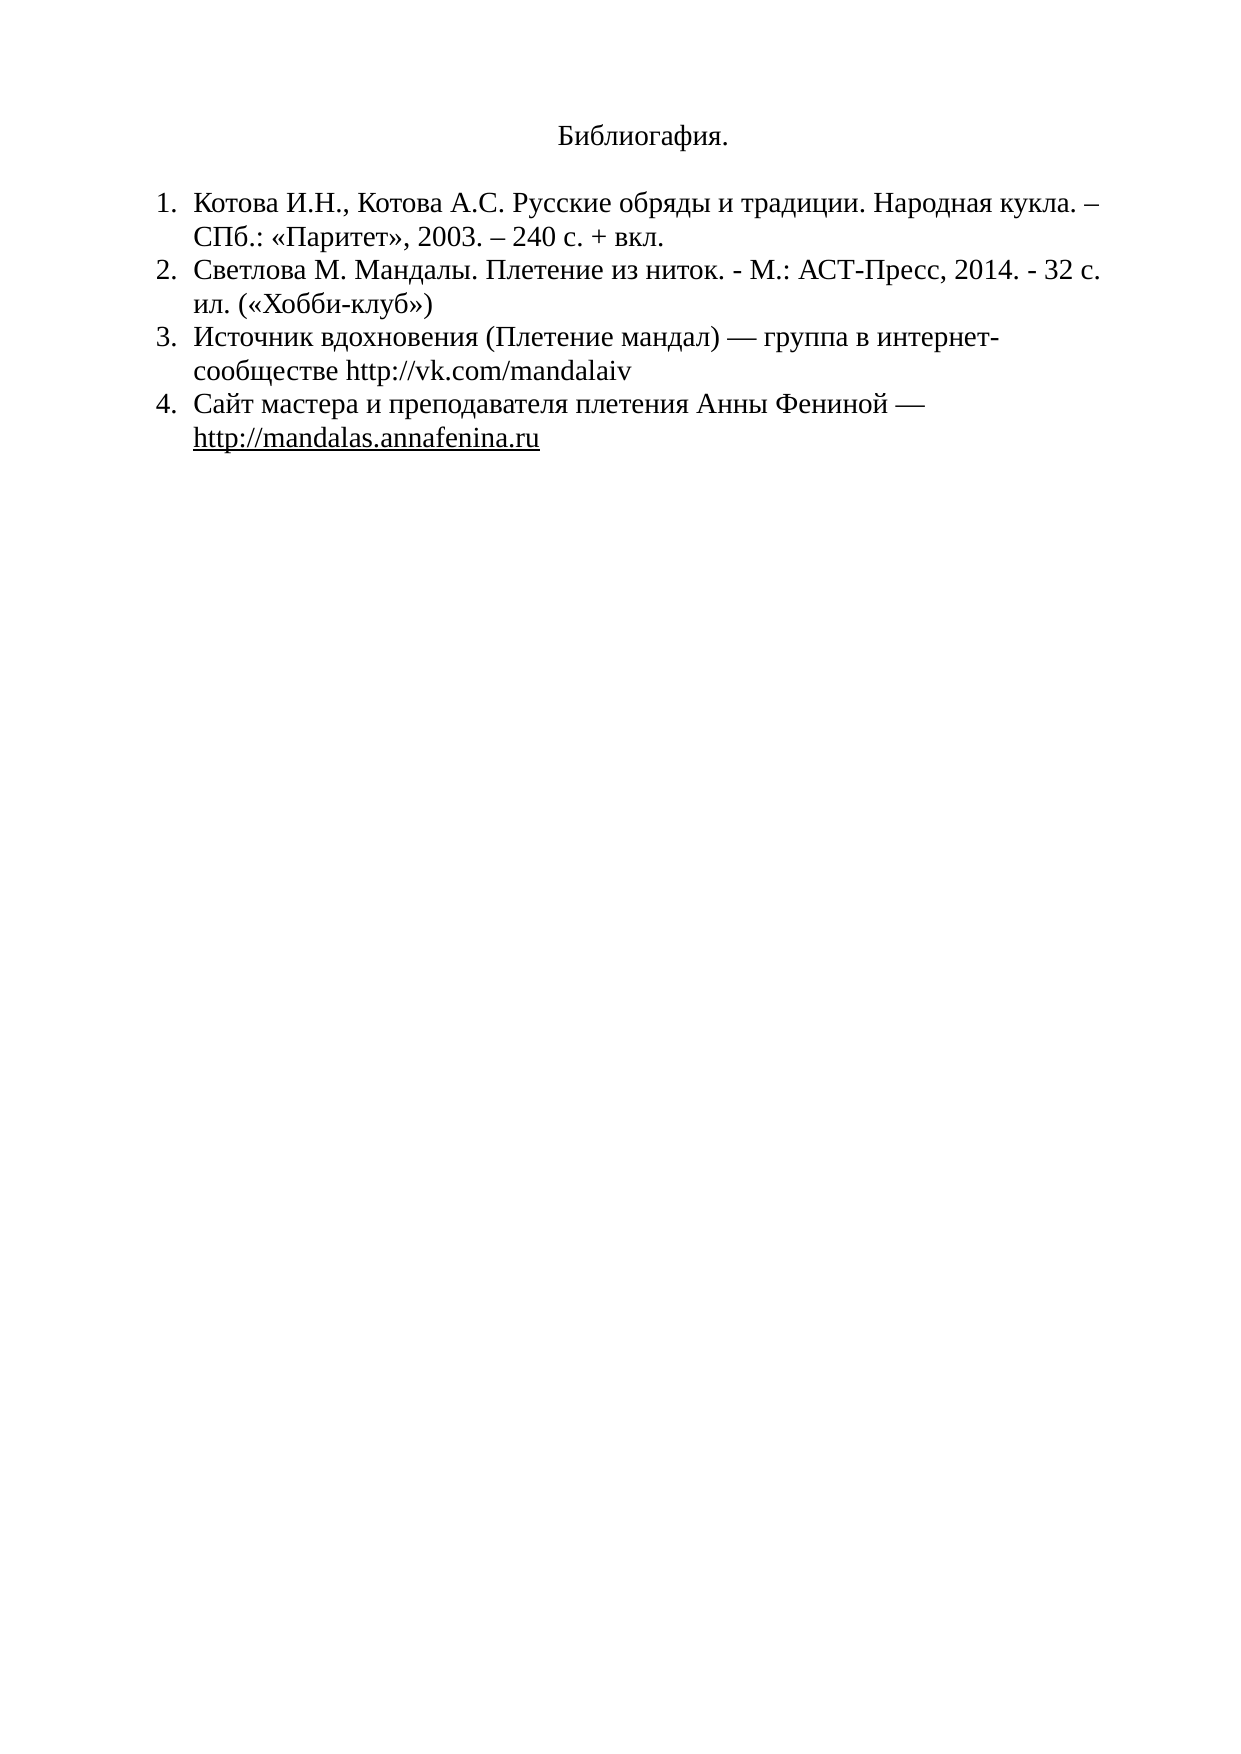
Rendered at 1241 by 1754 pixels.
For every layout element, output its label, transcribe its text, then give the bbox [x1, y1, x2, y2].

list Источник вдохновения (Плетение мандал) — группа в интернет-сообществе http://vk.com/mandalaiv [156, 319, 1122, 386]
list Котова И.Н., Котова А.С. Русские обряды и традиции. Народная кукла. – СПб.: «Паритет», 2003. – 240 с. + вкл. [156, 185, 1122, 252]
list Сайт мастера и преподавателя плетения Анны Фениной — http://mandalas.annafenina.ru [156, 386, 1122, 453]
list Светлова М. Мандалы. Плетение из ниток. - М.: АСТ-Пресс, 2014. - 32 с. ил. («Хобби-клуб») [156, 252, 1122, 319]
text Библиогафия. [118, 118, 1122, 152]
